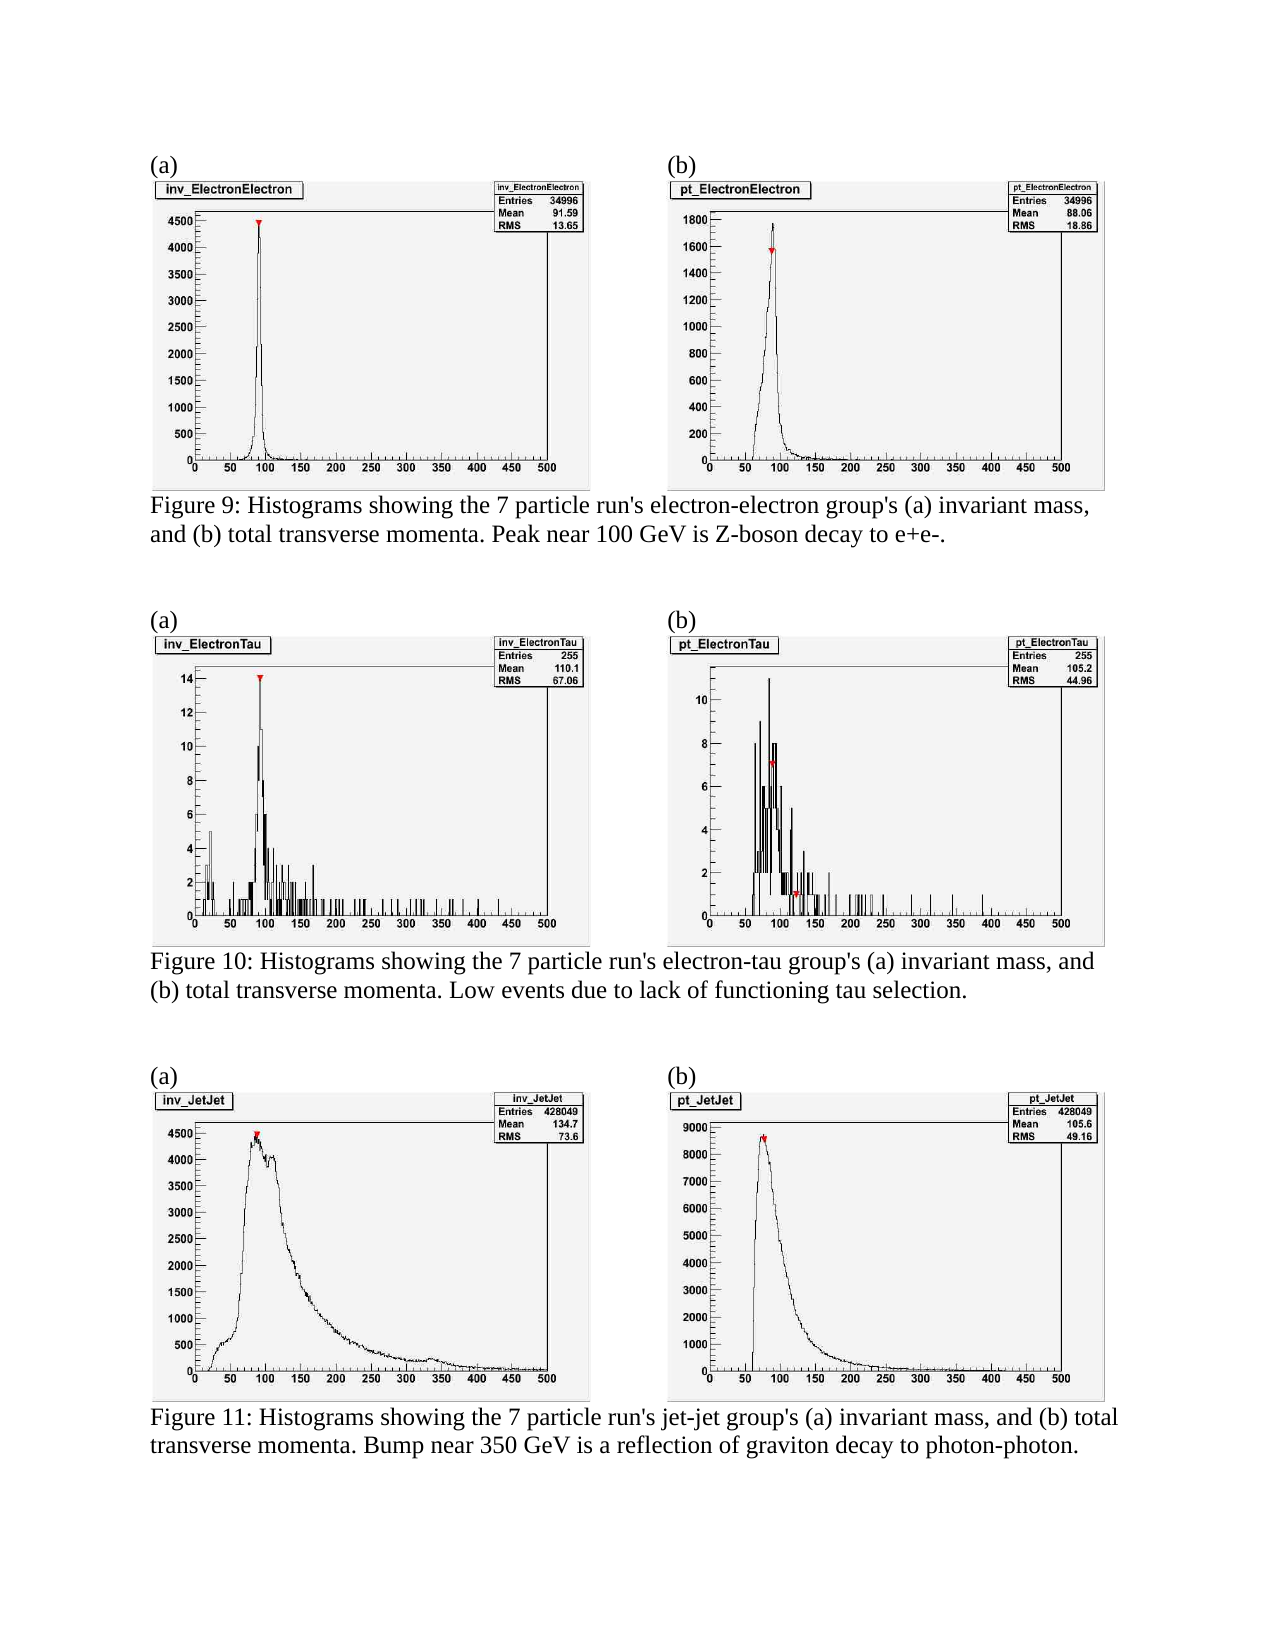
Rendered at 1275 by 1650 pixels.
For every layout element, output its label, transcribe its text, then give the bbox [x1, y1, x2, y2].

picture [666, 1091, 1105, 1402]
picture [151, 1091, 591, 1402]
picture [666, 635, 1105, 947]
picture [151, 180, 591, 491]
text Figure 11: Histograms showing the 7 particle run's jet-jet group's (a) invariant mass, and (b) total transverse momenta. Bump near 350 GeV is a reflection of graviton decay to photon-photon. [150, 1090, 1125, 1459]
text Figure 10: Histograms showing the 7 particle run's electron-tau group's (a) invariant mass, and (b) total transverse momenta. Low events due to lack of functioning tau selection. [150, 634, 1125, 1004]
text (a) (b) [150, 1061, 1125, 1090]
picture [151, 635, 591, 947]
picture [666, 180, 1105, 491]
text (a) (b) [150, 606, 1125, 634]
text (a) (b) [150, 150, 1125, 179]
text Figure 9: Histograms showing the 7 particle run's electron-electron group's (a) invariant mass, and (b) total transverse momenta. Peak near 100 GeV is Z-boson decay to e+e-. [150, 179, 1125, 548]
